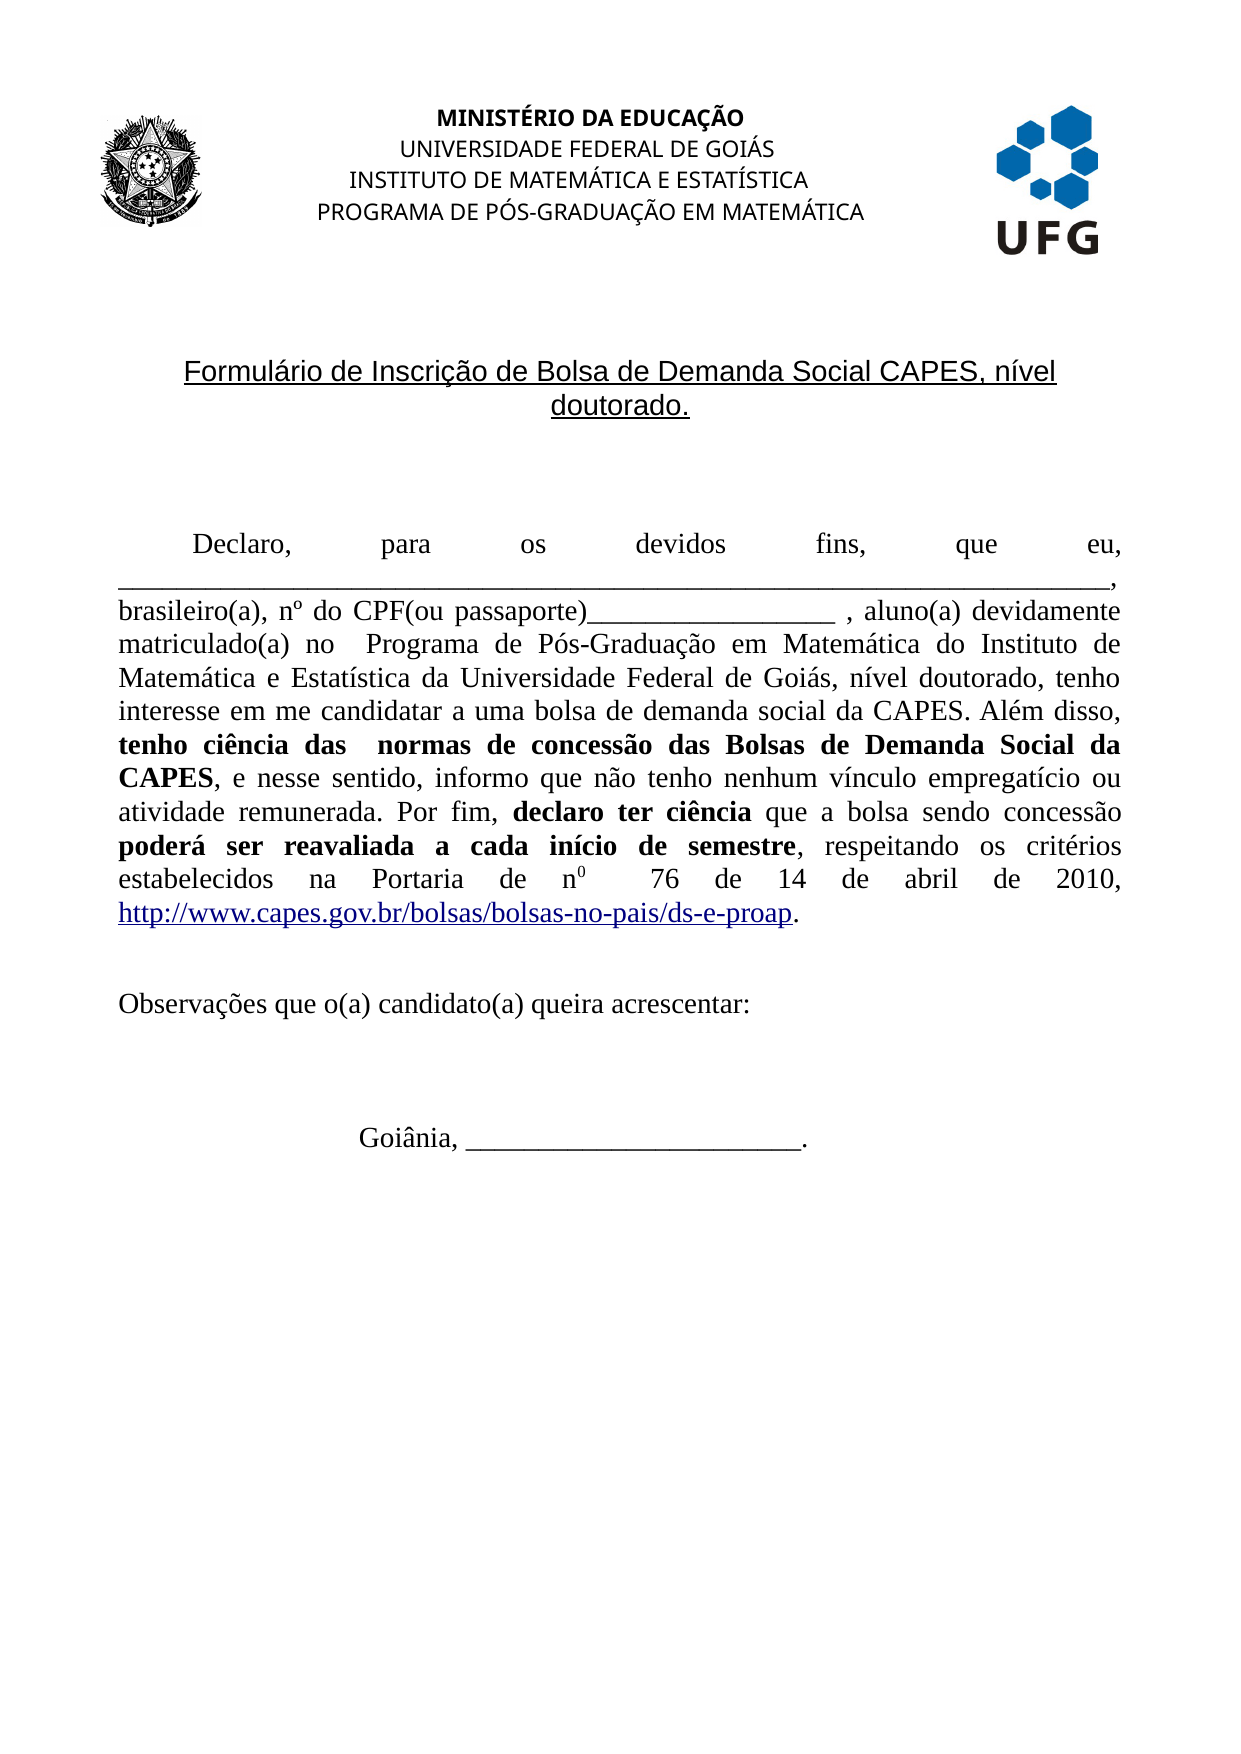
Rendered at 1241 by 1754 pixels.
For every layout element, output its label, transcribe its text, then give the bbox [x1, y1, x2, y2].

text MINISTÉRIO DA EDUCAÇÃO [118, 102, 963, 133]
subtitle Formulário de Inscrição de Bolsa de Demanda Social CAPES, nível doutorado. [118, 354, 1122, 421]
text Declaro, para os devidos fins, que eu, ____________________________________________________________________, brasileiro(a), nº do CPF(ou passaporte)_________________ , aluno(a) devidamente matriculado(a) no Programa de Pós-Graduação em Matemática do Instituto de Matemática e Estatística da Universidade Federal de Goiás, nível doutorado, tenho interesse em me candidatar a uma bolsa de demanda social da CAPES. Além disso, tenho ciência das normas de concessão das Bolsas de Demanda Social da CAPES, e nesse sentido, informo que não tenho nenhum vínculo empregatício ou atividade remunerada. Por fim, declaro ter ciência que a bolsa sendo concessão poderá ser reavaliada a cada início de semestre, respeitando os critérios estabelecidos na Portaria de n0 76 de 14 de abril de 2010, http://www.capes.gov.br/bolsas/bolsas-no-pais/ds-e-proap. [118, 526, 1122, 928]
text Goiânia, _______________________. [118, 1120, 1122, 1153]
text UNIVERSIDADE FEDERAL DE GOIÁS [218, 133, 963, 164]
text PROGRAMA DE PÓS-GRADUAÇÃO EM MATEMÁTICA [218, 196, 963, 227]
picture [964, 75, 1130, 285]
text INSTITUTO DE MATEMÁTICA E ESTATÍSTICA [218, 164, 963, 196]
text Observações que o(a) candidato(a) queira acrescentar: [118, 986, 1122, 1019]
